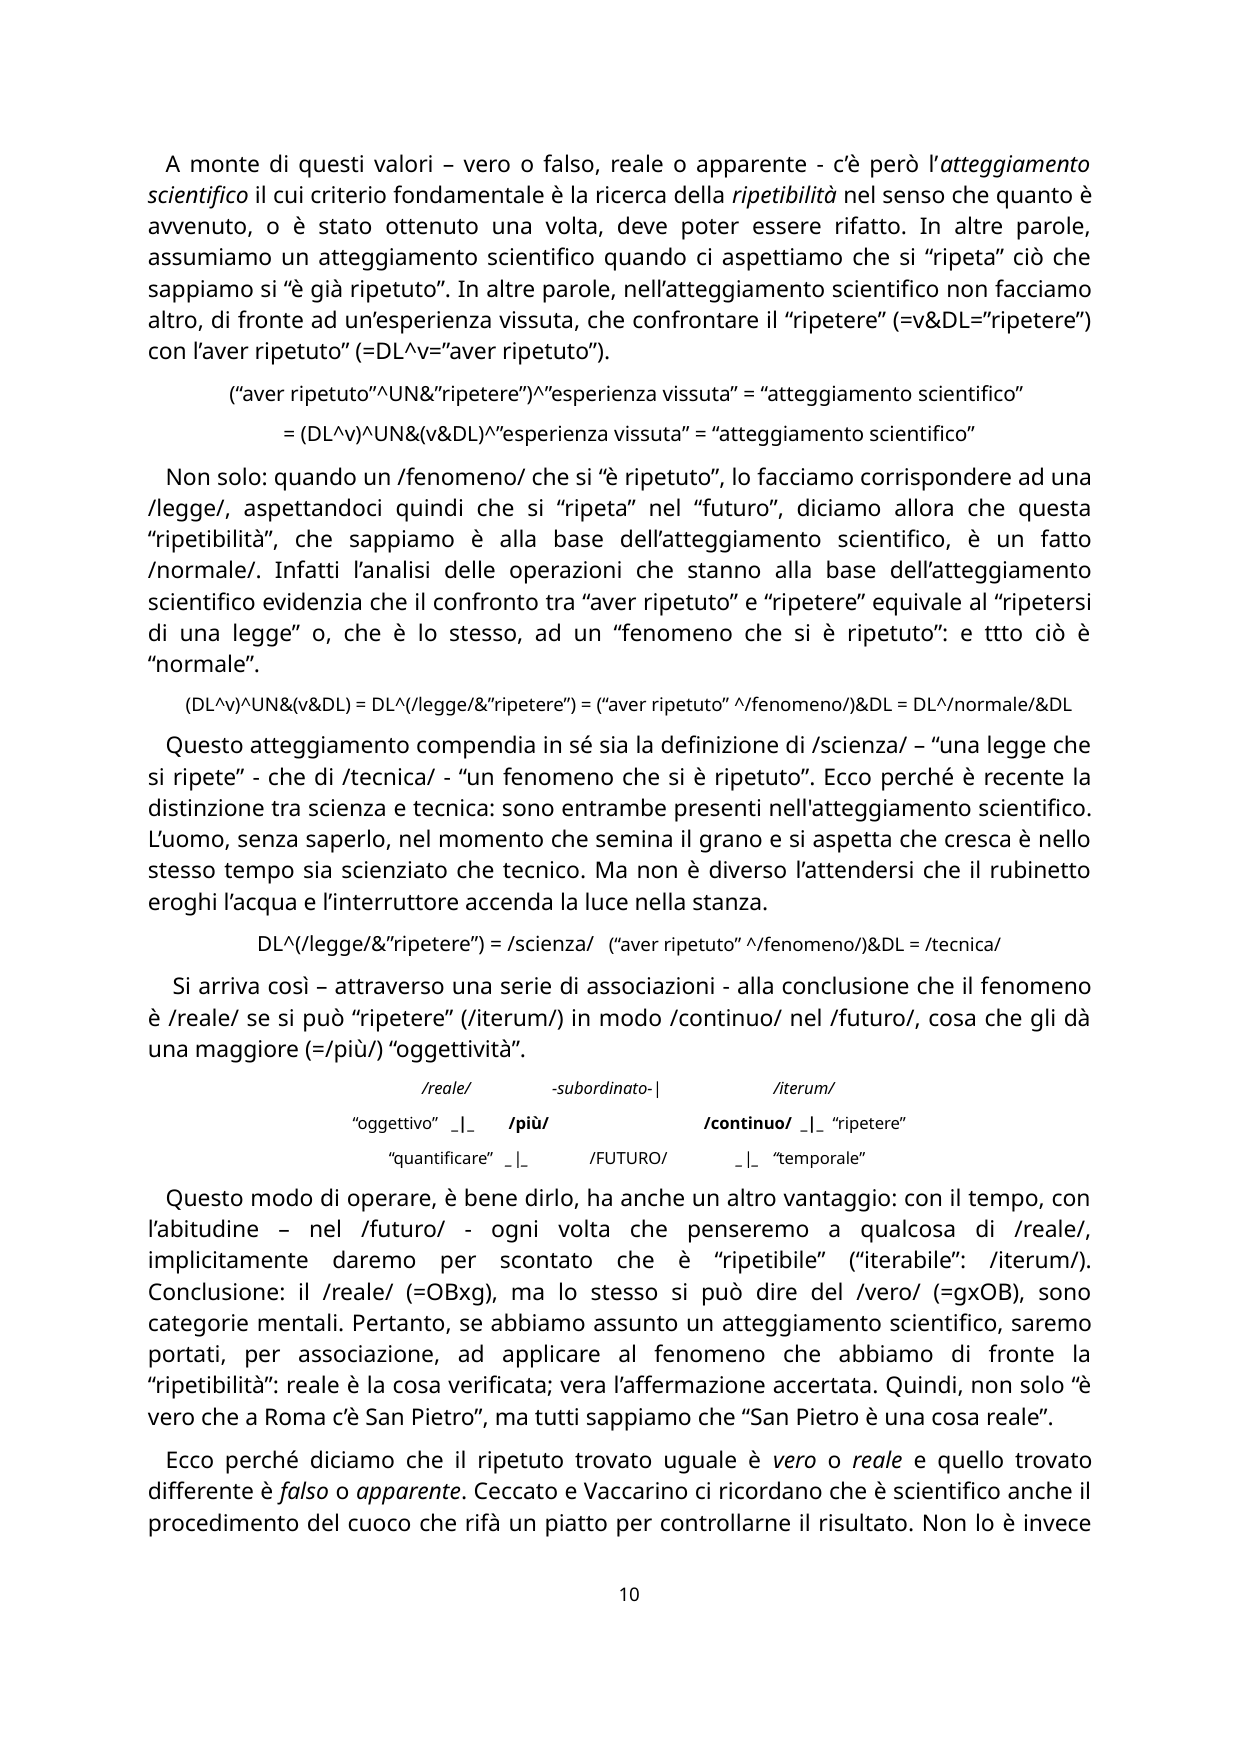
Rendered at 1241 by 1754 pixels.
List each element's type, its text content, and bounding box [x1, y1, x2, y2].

text /reale/ -subordinato-| /iterum/ [148, 1076, 1093, 1099]
text Questo atteggiamento compendia in sé sia la definizione di /scienza/ – “una legge che si ripete” - che di /tecnica/ - “un fenomeno che si è ripetuto”. Ecco perché è recente la distinzione tra scienza e tecnica: sono entrambe presenti nell'atteggiamento scientifico. L’uomo, senza saperlo, nel momento che semina il grano e si aspetta che cresca è nello stesso tempo sia scienziato che tecnico. Ma non è diverso l’attendersi che il rubinetto eroghi l’acqua e l’interruttore accenda la luce nella stanza. [148, 729, 1093, 917]
text (“aver ripetuto”^UN&”ripetere”)^”esperienza vissuta” = “atteggiamento scientifico” [148, 379, 1093, 407]
text (DL^v)^UN&(v&DL) = DL^(/legge/&”ripetere”) = (“aver ripetuto” ^/fenomeno/)&DL = DL^/normale/&DL [148, 692, 1093, 717]
text “quantificare” _|_ /FUTURO/ _|_ “temporale” [148, 1147, 1093, 1169]
text DL^(/legge/&”ripetere”) = /scienza/ (“aver ripetuto” ^/fenomeno/)&DL = /tecnica/ [148, 929, 1093, 958]
text Si arriva così – attraverso una serie di associazioni - alla conclusione che il fenomeno è /reale/ se si può “ripetere” (/iterum/) in modo /continuo/ nel /futuro/, cosa che gli dà una maggiore (=/più/) “oggettività”. [148, 970, 1093, 1064]
text “oggettivo” _|_ /più/ /continuo/ _|_ “ripetere” [148, 1111, 1093, 1134]
text = (DL^v)^UN&(v&DL)^”esperienza vissuta” = “atteggiamento scientifico” [148, 419, 1093, 448]
text Questo modo di operare, è bene dirlo, ha anche un altro vantaggio: con il tempo, con l’abitudine – nel /futuro/ - ogni volta che penseremo a qualcosa di /reale/, implicitamente daremo per scontato che è “ripetibile” (“iterabile”: /iterum/). Conclusione: il /reale/ (=OBxg), ma lo stesso si può dire del /vero/ (=gxOB), sono categorie mentali. Pertanto, se abbiamo assunto un atteggiamento scientifico, saremo portati, per associazione, ad applicare al fenomeno che abbiamo di fronte la “ripetibilità”: reale è la cosa verificata; vera l’affermazione accertata. Quindi, non solo “è vero che a Roma c’è San Pietro”, ma tutti sappiamo che “San Pietro è una cosa reale”. [148, 1182, 1093, 1432]
text Ecco perché diciamo che il ripetuto trovato uguale è vero o reale e quello trovato differente è falso o apparente. Ceccato e Vaccarino ci ricordano che è scientifico anche il procedimento del cuoco che rifà un piatto per controllarne il risultato. Non lo è invece [148, 1444, 1093, 1538]
text Non solo: quando un /fenomeno/ che si “è ripetuto”, lo facciamo corrispondere ad una /legge/, aspettandoci quindi che si “ripeta” nel “futuro”, diciamo allora che questa “ripetibilità”, che sappiamo è alla base dell’atteggiamento scientifico, è un fatto /normale/. Infatti l’analisi delle operazioni che stanno alla base dell’atteggiamento scientifico evidenzia che il confronto tra “aver ripetuto” e “ripetere” equivale al “ripetersi di una legge” o, che è lo stesso, ad un “fenomeno che si è ripetuto”: e ttto ciò è “normale”. [148, 460, 1093, 679]
text A monte di questi valori – vero o falso, reale o apparente - c’è però l’atteggiamento scientifico il cui criterio fondamentale è la ricerca della ripetibilità nel senso che quanto è avvenuto, o è stato ottenuto una volta, deve poter essere rifatto. In altre parole, assumiamo un atteggiamento scientifico quando ci aspettiamo che si “ripeta” ciò che sappiamo si “è già ripetuto”. In altre parole, nell’atteggiamento scientifico non facciamo altro, di fronte ad un’esperienza vissuta, che confrontare il “ripetere” (=v&DL=”ripetere”) con l’aver ripetuto” (=DL^v=”aver ripetuto”). [148, 148, 1093, 366]
